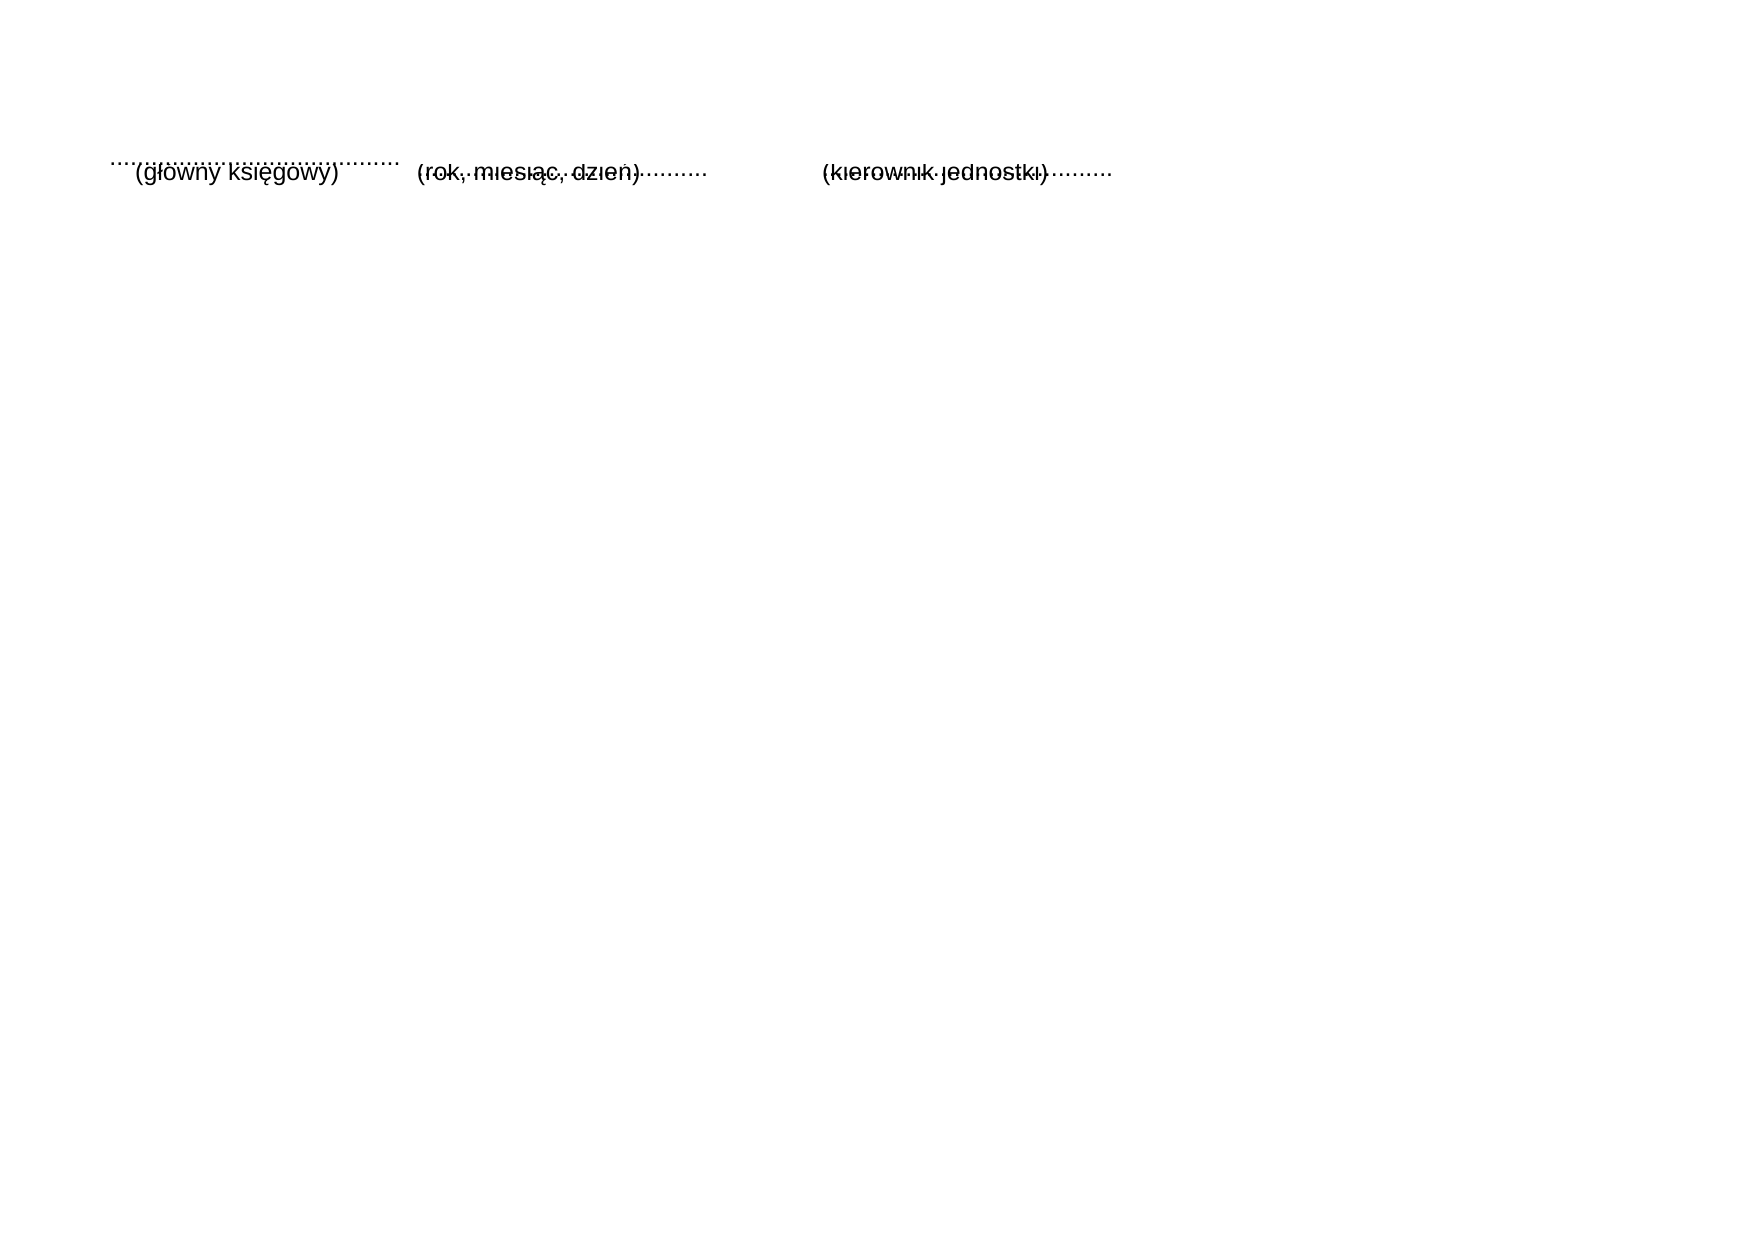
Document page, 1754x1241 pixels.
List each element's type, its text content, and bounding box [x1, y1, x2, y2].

table_cell (główny księgowy) [105, 165, 417, 194]
table_cell (kierownik jednostki) [822, 165, 1120, 194]
table_header .......................................... [417, 135, 822, 164]
table_cell (rok, miesiąc, dzień) [417, 165, 822, 194]
table_header .......................................... [822, 135, 1120, 164]
table_header .......................................... [105, 135, 417, 164]
